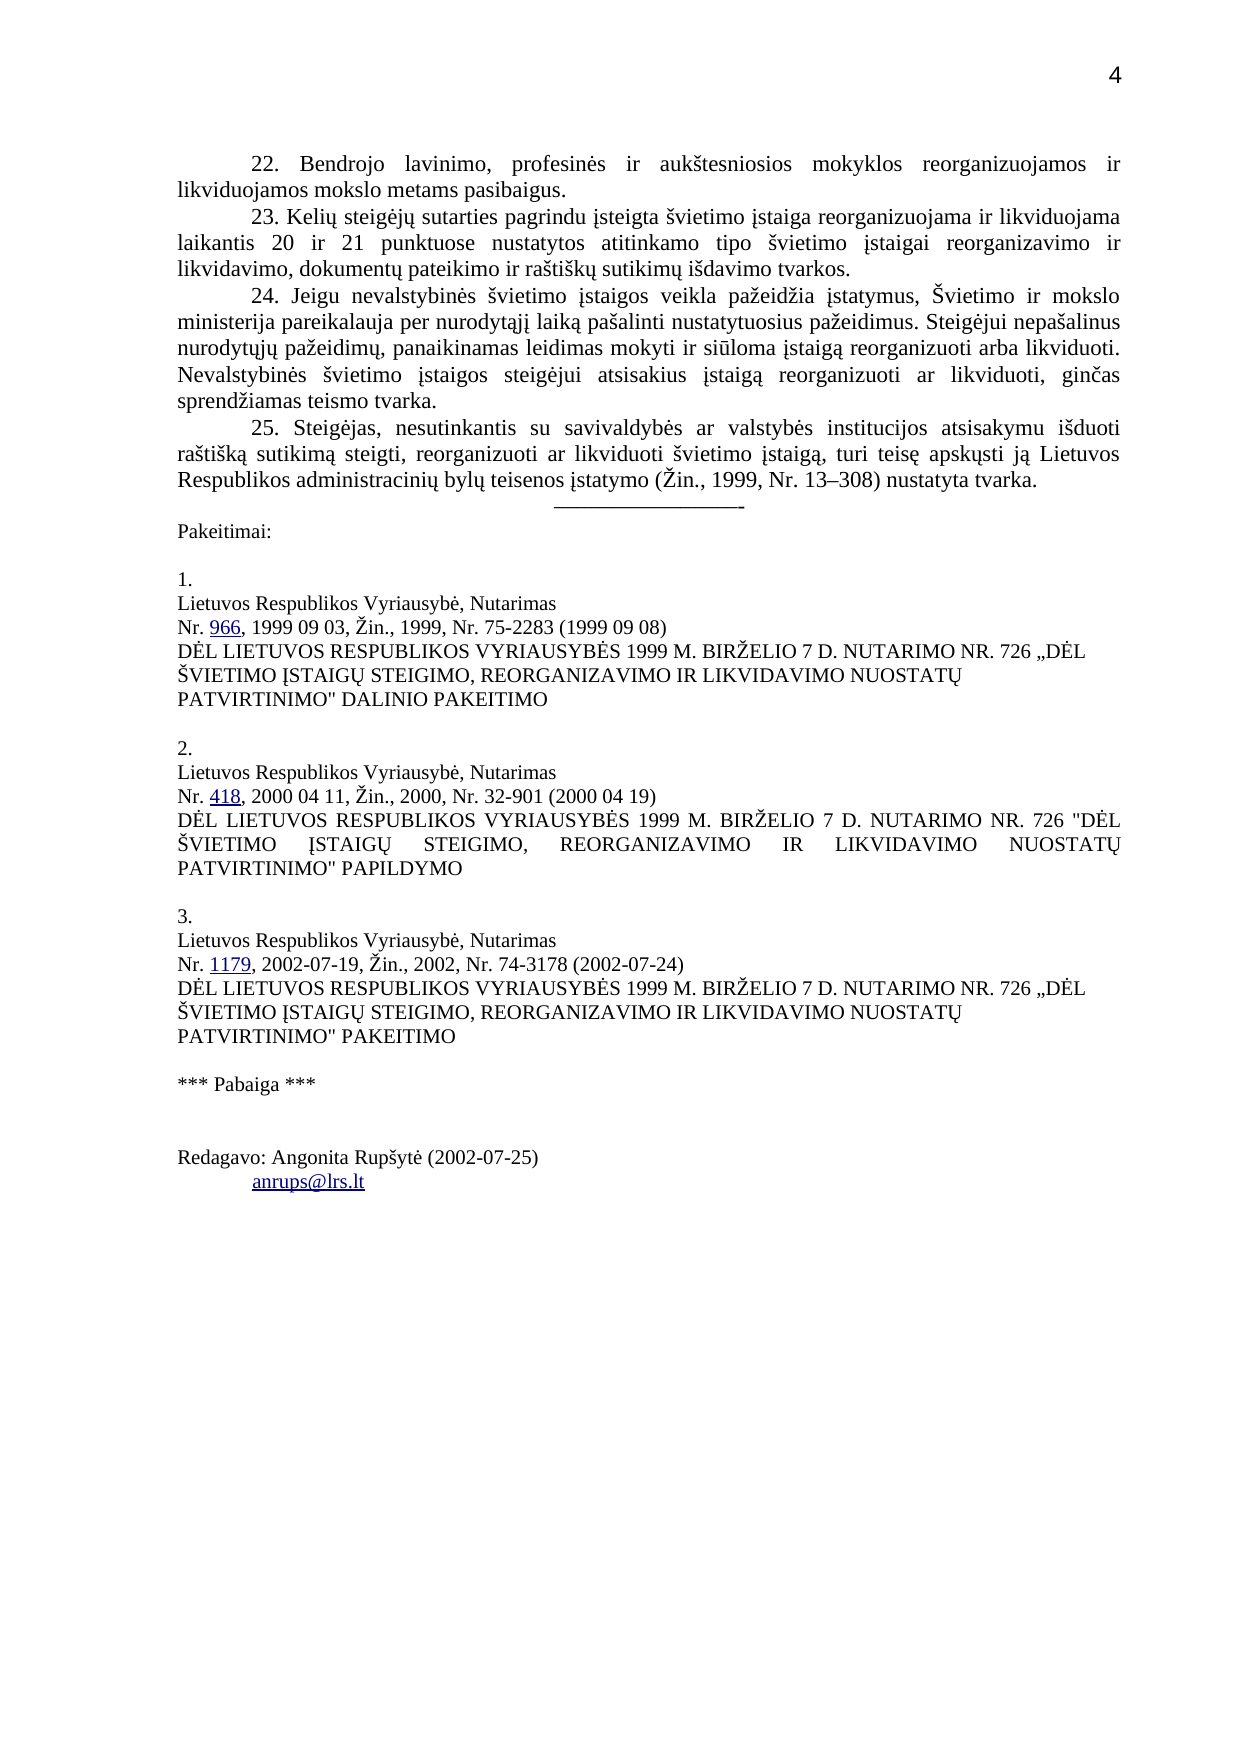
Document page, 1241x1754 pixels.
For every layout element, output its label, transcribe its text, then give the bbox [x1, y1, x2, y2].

text Redagavo: Angonita Rupšytė (2002-07-25) [177, 1144, 1122, 1169]
text 1. [177, 567, 1122, 591]
text ––––––––––––––––- [177, 493, 1122, 519]
text 24. Jeigu nevalstybinės švietimo įstaigos veikla pažeidžia įstatymus, Švietimo ir mokslo ministerija pareikalauja per nurodytąjį laiką pašalinti nustatytuosius pažeidimus. Steigėjui nepašalinus nurodytųjų pažeidimų, panaikinamas leidimas mokyti ir siūloma įstaigą reorganizuoti arba likviduoti. Nevalstybinės švietimo įstaigos steigėjui atsisakius įstaigą reorganizuoti ar likviduoti, ginčas sprendžiamas teismo tvarka. [177, 282, 1122, 413]
text Lietuvos Respublikos Vyriausybė, Nutarimas [177, 928, 1122, 952]
text DĖL LIETUVOS RESPUBLIKOS VYRIAUSYBĖS 1999 M. BIRŽELIO 7 D. NUTARIMO NR. 726 „DĖL ŠVIETIMO ĮSTAIGŲ STEIGIMO, REORGANIZAVIMO IR LIKVIDAVIMO NUOSTATŲ PATVIRTINIMO" DALINIO PAKEITIMO [177, 639, 1122, 711]
text *** Pabaiga *** [177, 1072, 1122, 1096]
text Nr. 1179, 2002-07-19, Žin., 2002, Nr. 74-3178 (2002-07-24) [177, 952, 1122, 976]
text DĖL LIETUVOS RESPUBLIKOS VYRIAUSYBĖS 1999 M. BIRŽELIO 7 D. NUTARIMO NR. 726 „DĖL ŠVIETIMO ĮSTAIGŲ STEIGIMO, REORGANIZAVIMO IR LIKVIDAVIMO NUOSTATŲ PATVIRTINIMO" PAKEITIMO [177, 976, 1122, 1048]
text Lietuvos Respublikos Vyriausybė, Nutarimas [177, 759, 1122, 784]
text 25. Steigėjas, nesutinkantis su savivaldybės ar valstybės institucijos atsisakymu išduoti raštišką sutikimą steigti, reorganizuoti ar likviduoti švietimo įstaigą, turi teisę apskųsti ją Lietuvos Respublikos administracinių bylų teisenos įstatymo (Žin., 1999, Nr. 13–308) nustatyta tvarka. [177, 413, 1122, 493]
text Pakeitimai: [177, 519, 1122, 543]
text Nr. 418, 2000 04 11, Žin., 2000, Nr. 32-901 (2000 04 19) [177, 784, 1122, 808]
text 22. Bendrojo lavinimo, profesinės ir aukštesniosios mokyklos reorganizuojamos ir likviduojamos mokslo metams pasibaigus. [177, 150, 1122, 203]
text 2. [177, 736, 1122, 759]
text anrups@lrs.lt [177, 1169, 1122, 1193]
text Nr. 966, 1999 09 03, Žin., 1999, Nr. 75-2283 (1999 09 08) [177, 615, 1122, 639]
text DĖL LIETUVOS RESPUBLIKOS VYRIAUSYBĖS 1999 M. BIRŽELIO 7 D. NUTARIMO NR. 726 "DĖL ŠVIETIMO ĮSTAIGŲ STEIGIMO, REORGANIZAVIMO IR LIKVIDAVIMO NUOSTATŲ PATVIRTINIMO" PAPILDYMO [177, 808, 1122, 880]
text 3. [177, 904, 1122, 928]
text 23. Kelių steigėjų sutarties pagrindu įsteigta švietimo įstaiga reorganizuojama ir likviduojama laikantis 20 ir 21 punktuose nustatytos atitinkamo tipo švietimo įstaigai reorganizavimo ir likvidavimo, dokumentų pateikimo ir raštiškų sutikimų išdavimo tvarkos. [177, 203, 1122, 282]
text Lietuvos Respublikos Vyriausybė, Nutarimas [177, 591, 1122, 615]
